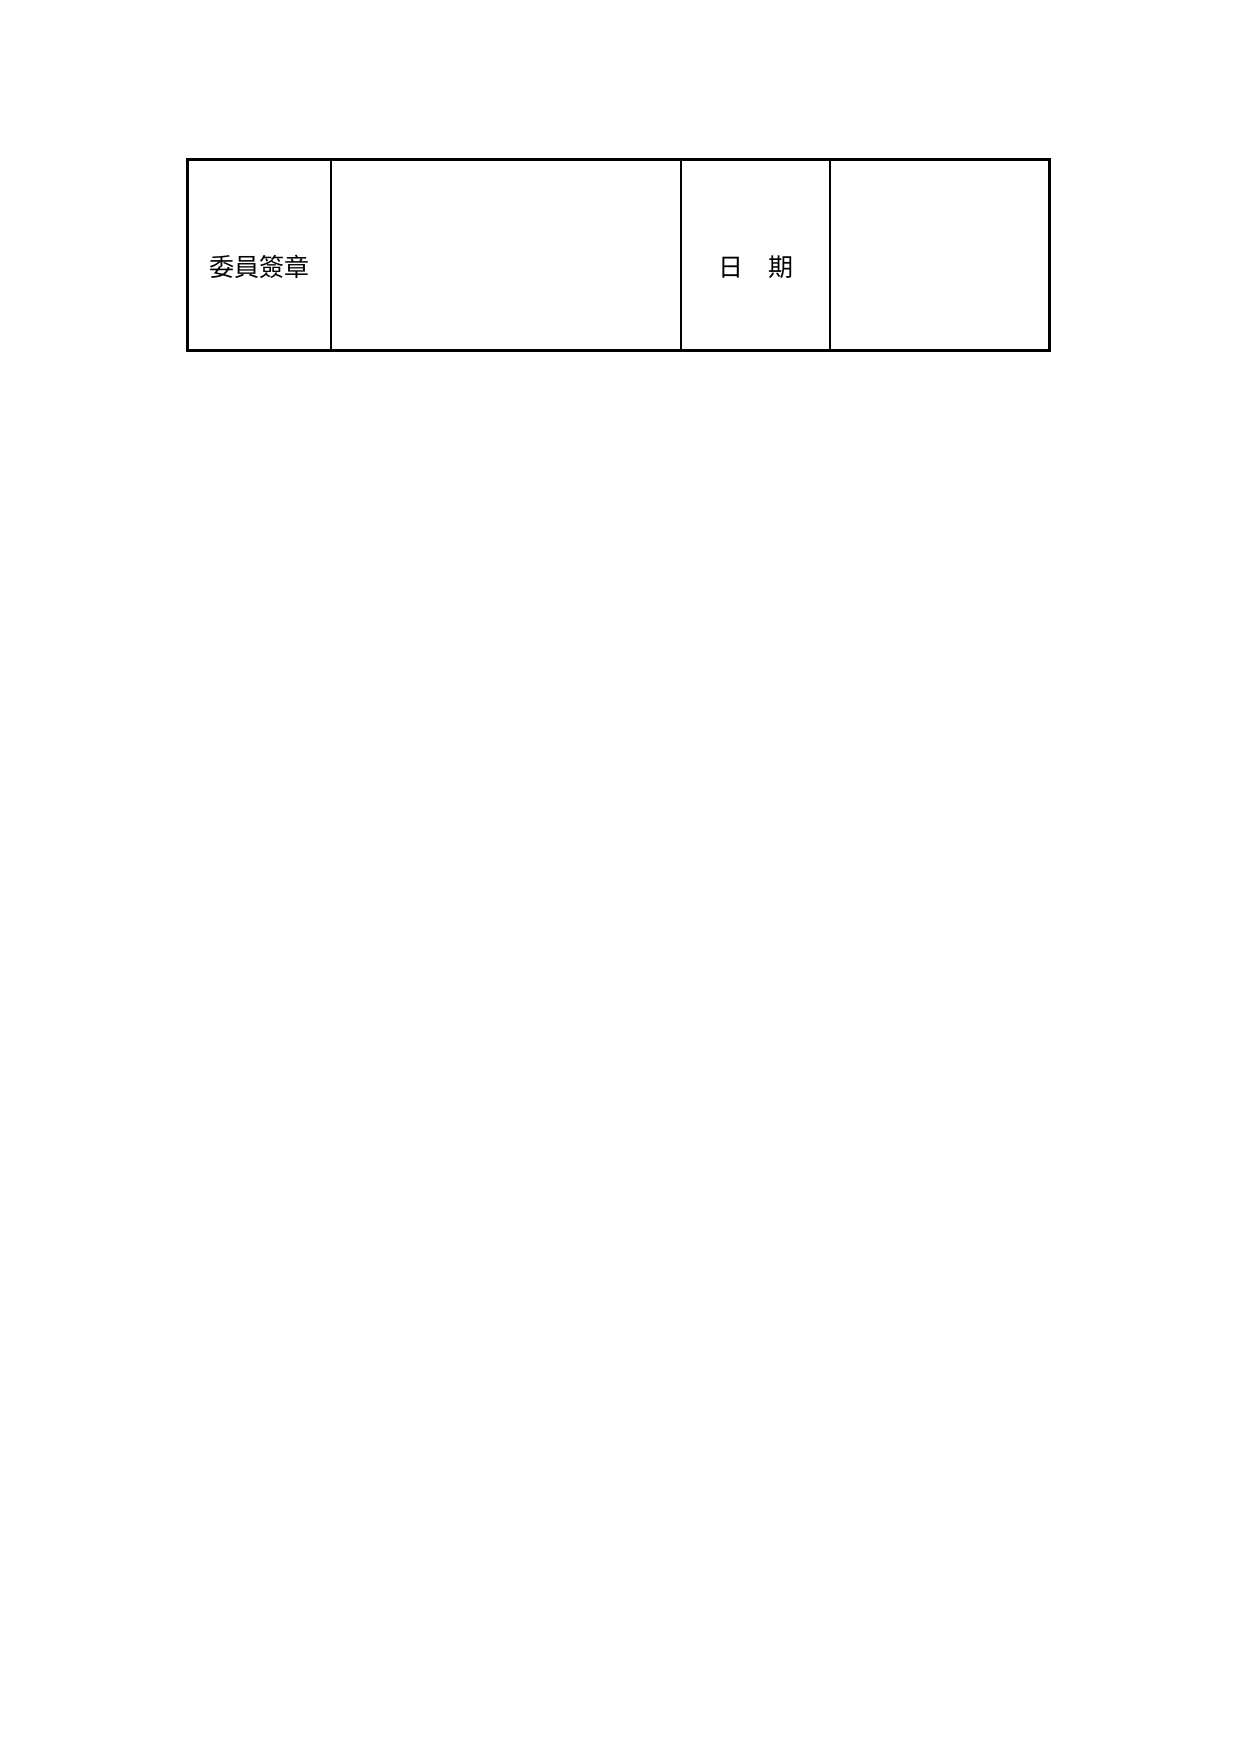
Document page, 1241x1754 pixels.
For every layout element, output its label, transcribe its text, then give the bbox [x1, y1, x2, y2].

table_cell 委員簽章 [189, 161, 330, 349]
table_cell [332, 161, 680, 349]
table_cell [831, 161, 1048, 349]
table_cell 日 期 [682, 161, 829, 349]
